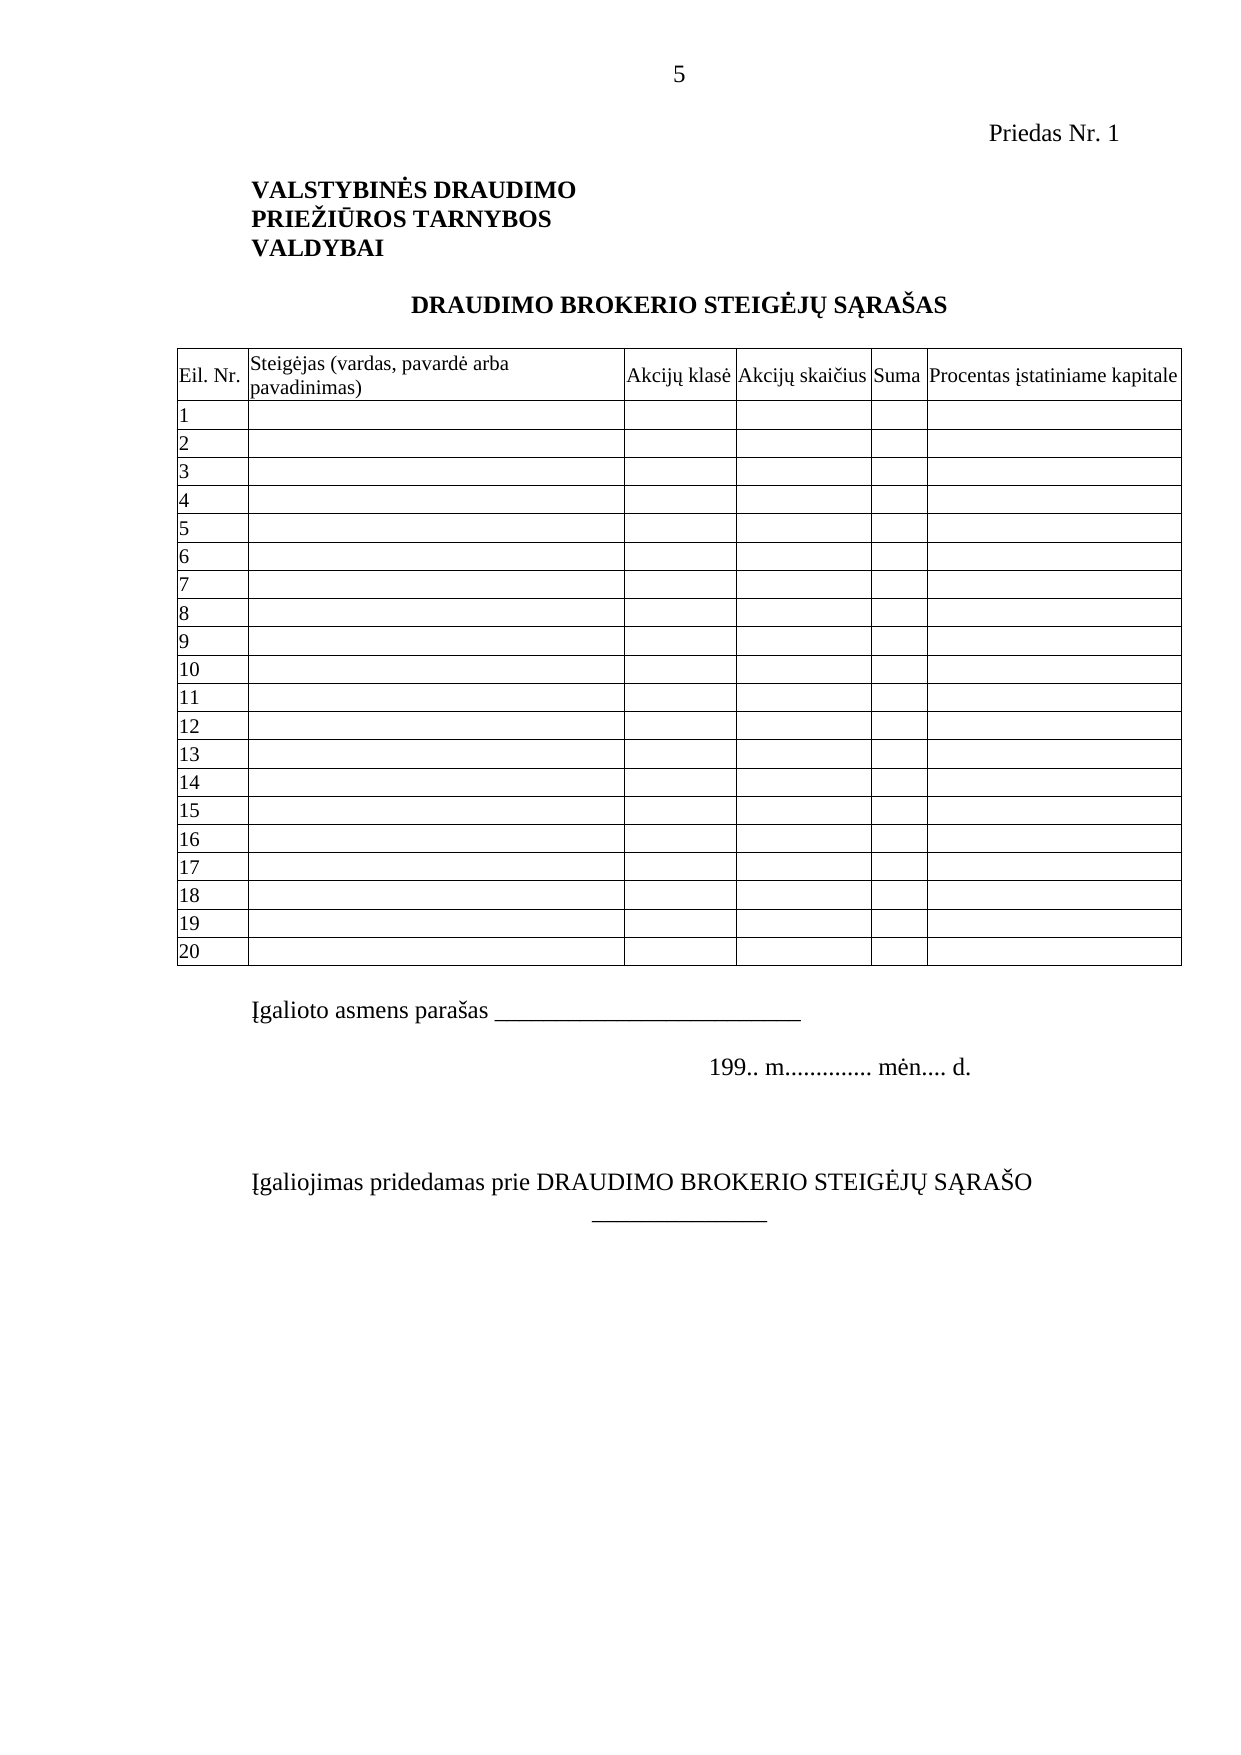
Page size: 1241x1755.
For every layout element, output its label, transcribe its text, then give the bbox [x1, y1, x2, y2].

table_cell [737, 514, 871, 542]
table_cell [872, 571, 927, 598]
table_cell [872, 599, 927, 626]
table_cell [928, 599, 1181, 626]
table_cell [625, 684, 736, 711]
table_cell 10 [178, 656, 248, 683]
table_cell [872, 712, 927, 739]
table_cell [872, 514, 927, 542]
table_cell [872, 853, 927, 880]
table_cell 7 [178, 571, 248, 598]
table_cell [249, 599, 624, 626]
table_cell [737, 430, 871, 457]
table_cell [249, 881, 624, 908]
table_cell [928, 740, 1181, 767]
table_cell [928, 910, 1181, 937]
table_cell 8 [178, 599, 248, 626]
table_cell [249, 543, 624, 570]
table_cell [625, 599, 736, 626]
table_cell [625, 543, 736, 570]
table_cell [249, 486, 624, 513]
table_cell [625, 486, 736, 513]
table_cell [737, 599, 871, 626]
table_cell [928, 769, 1181, 796]
table_cell [249, 797, 624, 824]
table_cell [249, 401, 624, 429]
table_cell [625, 514, 736, 542]
table_cell [872, 910, 927, 937]
table_cell 16 [178, 825, 248, 852]
table_cell [928, 514, 1181, 542]
table_cell [928, 797, 1181, 824]
table_cell [737, 684, 871, 711]
table_cell [737, 401, 871, 429]
table_cell 18 [178, 881, 248, 908]
table_cell [737, 740, 871, 767]
table_cell [625, 938, 736, 965]
table_cell [872, 486, 927, 513]
table_cell 4 [178, 486, 248, 513]
table_cell [249, 571, 624, 598]
table_cell [249, 910, 624, 937]
table_cell [737, 712, 871, 739]
table_header Suma [872, 349, 927, 400]
table_cell [737, 938, 871, 965]
table_cell [249, 938, 624, 965]
text Įgaliojimas pridedamas prie DRAUDIMO BROKERIO STEIGĖJŲ SĄRAŠO [177, 1167, 1181, 1196]
table_cell [737, 769, 871, 796]
text VALSTYBINĖS DRAUDIMO [177, 176, 1181, 204]
table_cell 11 [178, 684, 248, 711]
table_cell [249, 853, 624, 880]
table_cell [872, 627, 927, 654]
table_header Akcijų klasė [625, 349, 736, 400]
table_cell [872, 740, 927, 767]
table_cell [737, 656, 871, 683]
table_cell [249, 712, 624, 739]
table_cell [872, 938, 927, 965]
table_cell 13 [178, 740, 248, 767]
table_cell [737, 853, 871, 880]
table_cell [928, 430, 1181, 457]
table_cell 9 [178, 627, 248, 654]
table_cell [737, 881, 871, 908]
text Įgalioto asmens parašas [177, 995, 1181, 1023]
table_cell [737, 825, 871, 852]
table_cell [928, 712, 1181, 739]
table_cell [249, 514, 624, 542]
table_cell [872, 684, 927, 711]
table_cell [249, 430, 624, 457]
table_cell [928, 853, 1181, 880]
table_cell [872, 769, 927, 796]
table_cell [625, 769, 736, 796]
table_cell [872, 825, 927, 852]
table_cell [625, 740, 736, 767]
table_cell [249, 740, 624, 767]
table_cell [625, 825, 736, 852]
table_cell [872, 430, 927, 457]
table_cell [928, 543, 1181, 570]
text PRIEŽIŪROS TARNYBOS [177, 204, 1181, 233]
table_cell [737, 458, 871, 485]
table_cell 14 [178, 769, 248, 796]
table_cell [249, 656, 624, 683]
table_cell [872, 543, 927, 570]
table_cell 5 [178, 514, 248, 542]
table_cell [625, 571, 736, 598]
table_cell [928, 938, 1181, 965]
text DRAUDIMO BROKERIO STEIGĖJŲ SĄRAŠAS [177, 291, 1181, 319]
table_cell [625, 656, 736, 683]
table_cell [872, 881, 927, 908]
table_header Akcijų skaičius [737, 349, 871, 400]
table_cell [737, 910, 871, 937]
table_cell [625, 401, 736, 429]
table_header Procentas įstatiniame kapitale [928, 349, 1181, 400]
table_cell [625, 797, 736, 824]
text ______________ [177, 1196, 1181, 1225]
table_cell [249, 769, 624, 796]
table_header Eil. Nr. [178, 349, 248, 400]
table_cell [625, 458, 736, 485]
table_cell [928, 458, 1181, 485]
text 199.. m.............. mėn.... d. [177, 1052, 1181, 1081]
table_cell [928, 684, 1181, 711]
table_cell 17 [178, 853, 248, 880]
table_cell 2 [178, 430, 248, 457]
table_cell [625, 712, 736, 739]
text VALDYBAI [177, 233, 1181, 262]
table_cell [737, 543, 871, 570]
table_cell [737, 571, 871, 598]
table_cell [737, 486, 871, 513]
table_cell [928, 825, 1181, 852]
table_cell [625, 881, 736, 908]
table_cell [737, 627, 871, 654]
table_cell [249, 684, 624, 711]
table_cell [928, 881, 1181, 908]
table_cell 20 [178, 938, 248, 965]
table_cell 12 [178, 712, 248, 739]
table_cell [625, 627, 736, 654]
table_cell 15 [178, 797, 248, 824]
table_cell [872, 656, 927, 683]
table_cell [928, 571, 1181, 598]
table_cell [872, 401, 927, 429]
table_cell [928, 401, 1181, 429]
table_cell [249, 458, 624, 485]
table_cell [928, 656, 1181, 683]
table_cell 3 [178, 458, 248, 485]
table_cell [872, 797, 927, 824]
table_header Steigėjas (vardas, pavardė arba pavadinimas) [249, 349, 624, 400]
table_cell 19 [178, 910, 248, 937]
table_cell [249, 825, 624, 852]
table_cell [737, 797, 871, 824]
table_cell [872, 458, 927, 485]
table_cell [249, 627, 624, 654]
table_cell [928, 627, 1181, 654]
table_cell [625, 430, 736, 457]
table_cell 6 [178, 543, 248, 570]
table_cell [625, 910, 736, 937]
table_cell [625, 853, 736, 880]
table_cell 1 [178, 401, 248, 429]
table_cell [928, 486, 1181, 513]
text Priedas Nr. 1 [988, 118, 1181, 147]
